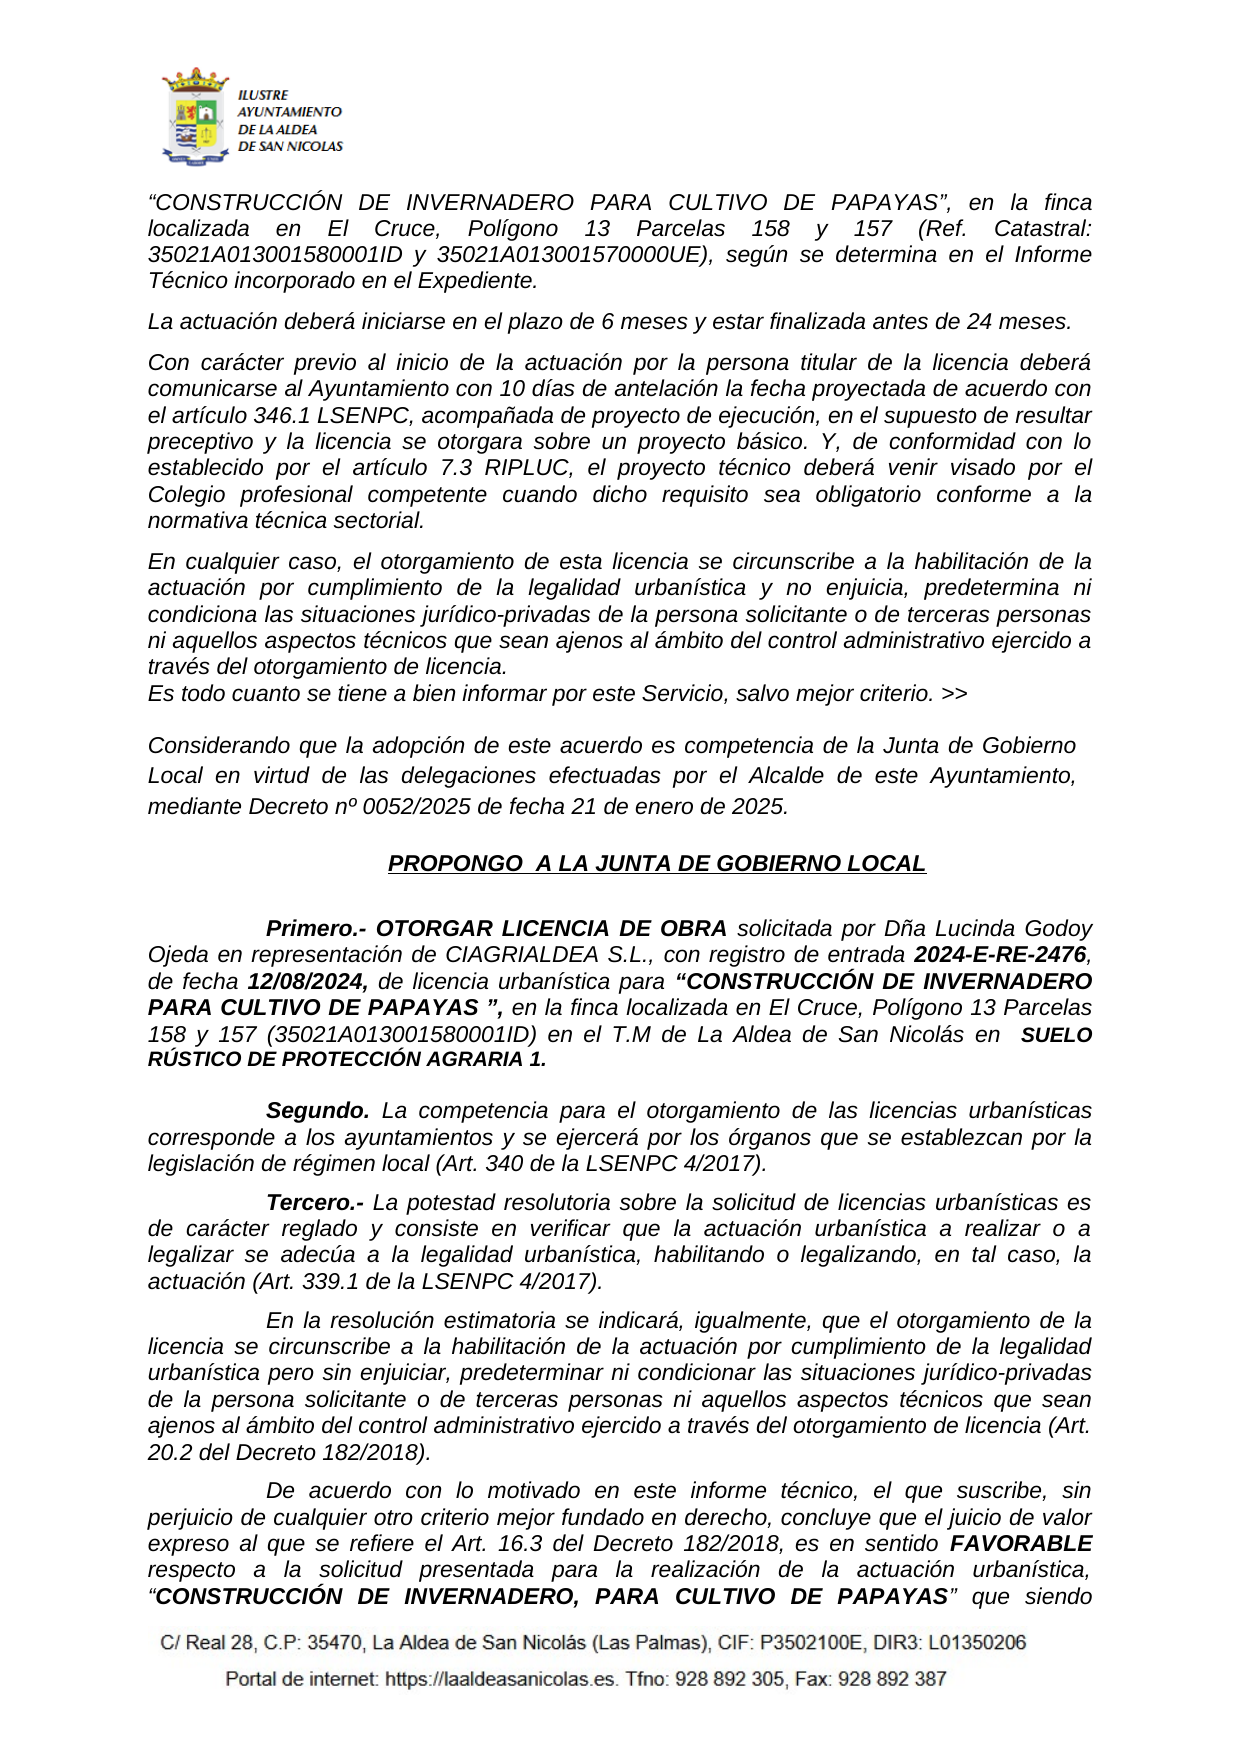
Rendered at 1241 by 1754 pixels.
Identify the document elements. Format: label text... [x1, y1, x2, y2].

text En cualquier caso, el otorgamiento de esta licencia se circunscribe a la habilitación de la actuación por cumplimiento de la legalidad urbanística y no enjuicia, predetermina ni condiciona las situaciones jurídico-privadas de la persona solicitante o de terceras personas ni aquellos aspectos técnicos que sean ajenos al ámbito del control administrativo ejercido a través del otorgamiento de licencia. [148, 548, 1093, 679]
text Segundo. La competencia para el otorgamiento de las licencias urbanísticas corresponde a los ayuntamientos y se ejercerá por los órganos que se establezcan por la legislación de régimen local (Art. 340 de la LSENPC 4/2017). [148, 1097, 1093, 1176]
text En la resolución estimatoria se indicará, igualmente, que el otorgamiento de la licencia se circunscribe a la habilitación de la actuación por cumplimiento de la legalidad urbanística pero sin enjuiciar, predeterminar ni condicionar las situaciones jurídico-privadas de la persona solicitante o de terceras personas ni aquellos aspectos técnicos que sean ajenos al ámbito del control administrativo ejercido a través del otorgamiento de licencia (Art. 20.2 del Decreto 182/2018). [148, 1307, 1093, 1465]
text Es todo cuanto se tiene a bien informar por este Servicio, salvo mejor criterio. >> [148, 679, 1093, 706]
text Con carácter previo al inicio de la actuación por la persona titular de la licencia deberá comunicarse al Ayuntamiento con 10 días de antelación la fecha proyectada de acuerdo con el artículo 346.1 LSENPC, acompañada de proyecto de ejecución, en el supuesto de resultar preceptivo y la licencia se otorgara sobre un proyecto básico. Y, de conformidad con lo establecido por el artículo 7.3 RIPLUC, el proyecto técnico deberá venir visado por el Colegio profesional competente cuando dicho requisito sea obligatorio conforme a la normativa técnica sectorial. [148, 349, 1093, 533]
text Primero.- OTORGAR LICENCIA DE OBRA solicitada por Dña Lucinda Godoy Ojeda en representación de CIAGRIALDEA S.L., con registro de entrada 2024-E-RE-2476, de fecha 12/08/2024, de licencia urbanística para “CONSTRUCCIÓN DE INVERNADERO PARA CULTIVO DE PAPAYAS ”, en la finca localizada en El Cruce, Polígono 13 Parcelas 158 y 157 (35021A013001580001ID) en el T.M de La Aldea de San Nicolás en SUELO RÚSTICO DE PROTECCIÓN AGRARIA 1. [148, 915, 1093, 1071]
picture [148, 59, 359, 174]
text Tercero.- La potestad resolutoria sobre la solicitud de licencias urbanísticas es de carácter reglado y consiste en verificar que la actuación urbanística a realizar o a legalizar se adecúa a la legalidad urbanística, habilitando o legalizando, en tal caso, la actuación (Art. 339.1 de la LSENPC 4/2017). [148, 1189, 1093, 1294]
text “CONSTRUCCIÓN DE INVERNADERO PARA CULTIVO DE PAPAYAS”, en la finca localizada en El Cruce, Polígono 13 Parcelas 158 y 157 (Ref. Catastral: 35021A013001580001ID y 35021A013001570000UE), según se determina en el Informe Técnico incorporado en el Expediente. [148, 188, 1093, 294]
text PROPONGO A LA JUNTA DE GOBIERNO LOCAL [148, 850, 1093, 876]
text De acuerdo con lo motivado en este informe técnico, el que suscribe, sin perjuicio de cualquier otro criterio mejor fundado en derecho, concluye que el juicio de valor expreso al que se refiere el Art. 16.3 del Decreto 182/2018, es en sentido FAVORABLE respecto a la solicitud presentada para la realización de la actuación urbanística, “CONSTRUCCIÓN DE INVERNADERO, PARA CULTIVO DE PAPAYAS” que siendo [148, 1477, 1093, 1609]
text La actuación deberá iniciarse en el plazo de 6 meses y estar finalizada antes de 24 meses. [148, 308, 1093, 334]
text Considerando que la adopción de este acuerdo es competencia de la Junta de Gobierno Local en virtud de las delegaciones efectuadas por el Alcalde de este Ayuntamiento, mediante Decreto nº 0052/2025 de fecha 21 de enero de 2025. [148, 732, 1078, 819]
picture [148, 1626, 1033, 1695]
